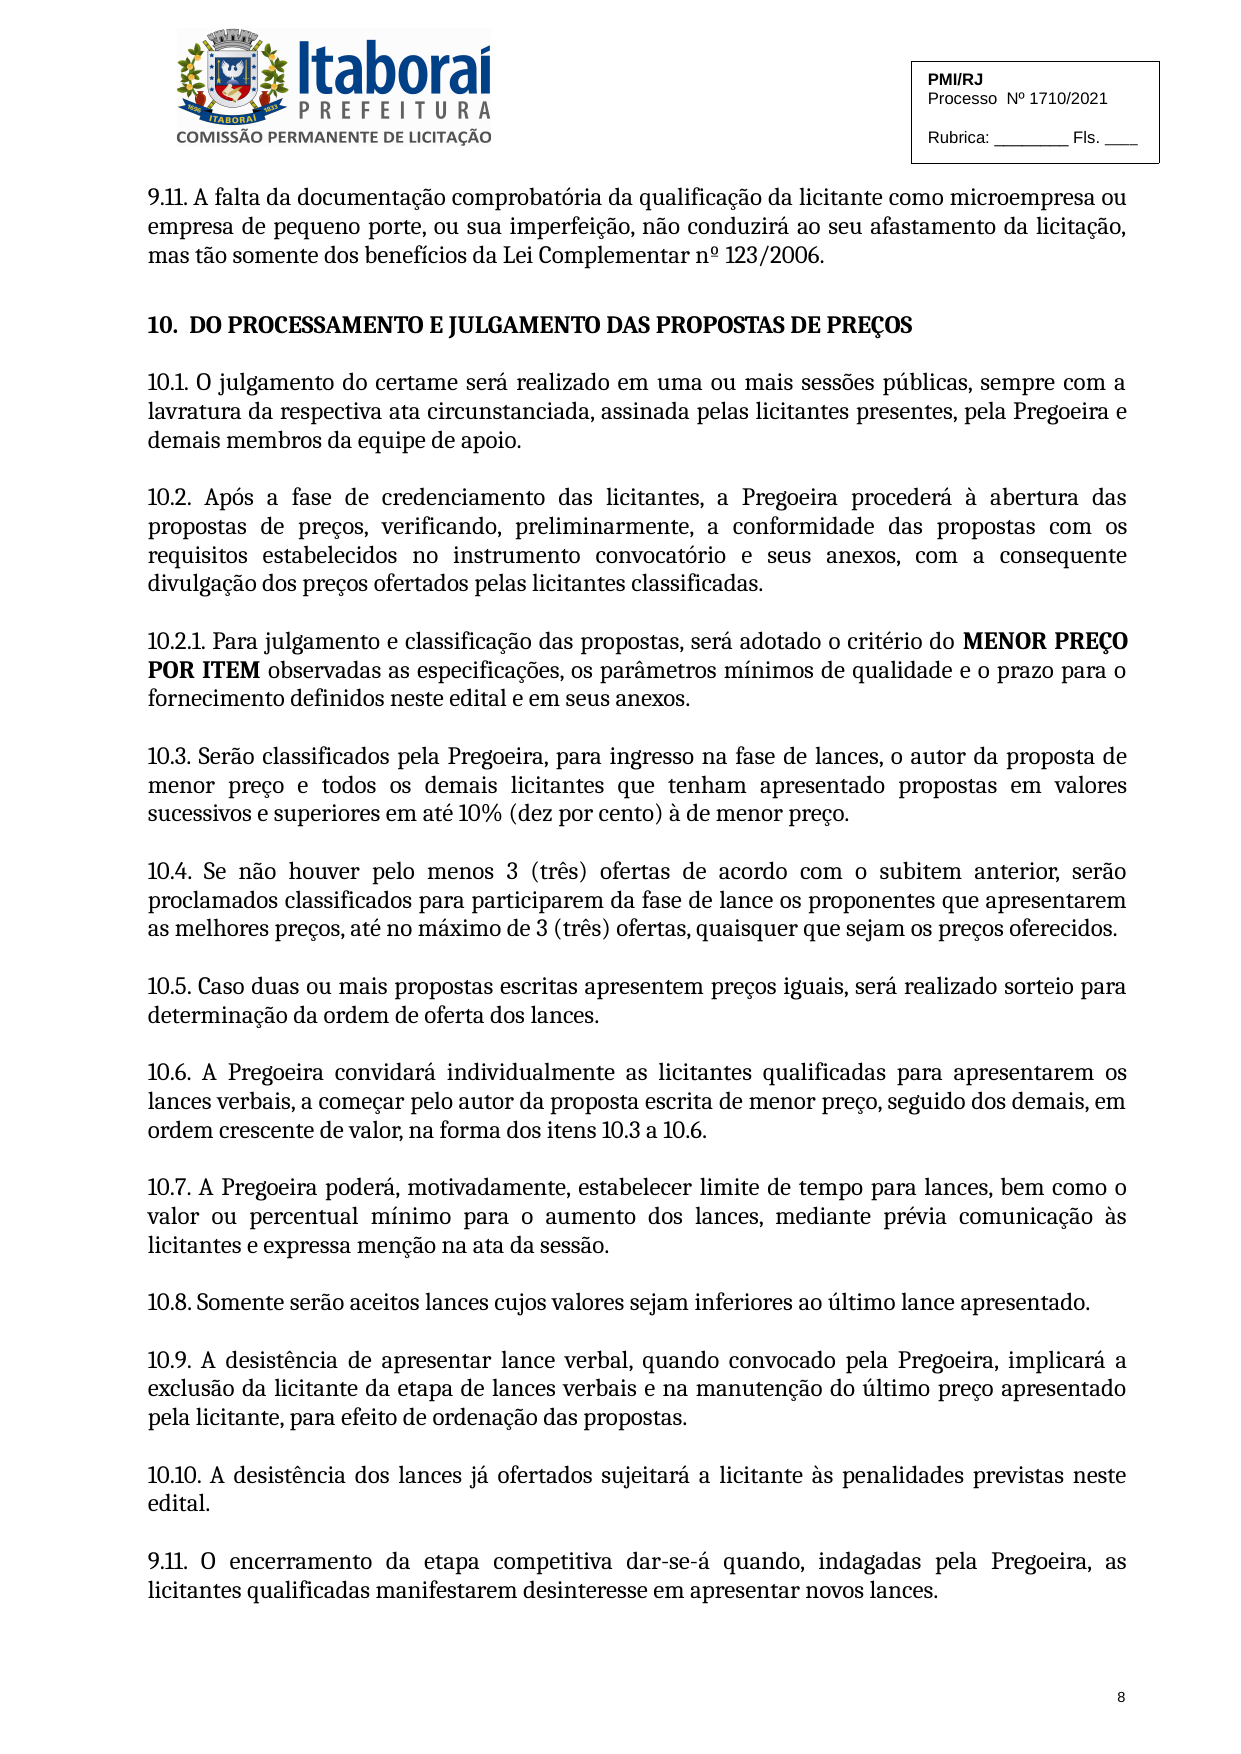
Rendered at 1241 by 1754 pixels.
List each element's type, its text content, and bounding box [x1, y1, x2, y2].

text 10.4. Se não houver pelo menos 3 (três) ofertas de acordo com o subitem anterior, serão proclamados classificados para participarem da fase de lance os proponentes que apresentarem as melhores preços, até no máximo de 3 (três) ofertas, quaisquer que sejam os preços oferecidos. [148, 857, 1128, 943]
text 10.6. A Pregoeira convidará individualmente as licitantes qualificadas para apresentarem os lances verbais, a começar pelo autor da proposta escrita de menor preço, seguido dos demais, em ordem crescente de valor, na forma dos itens 10.3 a 10.6. [148, 1058, 1128, 1144]
text 10.10. A desistência dos lances já ofertados sujeitará a licitante às penalidades previstas neste edital. [148, 1461, 1128, 1518]
text 10.2.1. Para julgamento e classificação das propostas, será adotado o critério do MENOR PREÇO POR ITEM observadas as especificações, os parâmetros mínimos de qualidade e o prazo para o fornecimento definidos neste edital e em seus anexos. [148, 627, 1128, 713]
text 10. DO PROCESSAMENTO E JULGAMENTO DAS PROPOSTAS DE PREÇOS [148, 311, 1128, 339]
text 10.5. Caso duas ou mais propostas escritas apresentem preços iguais, será realizado sorteio para determinação da ordem de oferta dos lances. [148, 972, 1128, 1029]
text 10.2. Após a fase de credenciamento das licitantes, a Pregoeira procederá à abertura das propostas de preços, verificando, preliminarmente, a conformidade das propostas com os requisitos estabelecidos no instrumento convocatório e seus anexos, com a consequente divulgação dos preços ofertados pelas licitantes classificadas. [148, 483, 1128, 598]
text 10.8. Somente serão aceitos lances cujos valores sejam inferiores ao último lance apresentado. [148, 1288, 1128, 1317]
text 10.1. O julgamento do certame será realizado em uma ou mais sessões públicas, sempre com a lavratura da respectiva ata circunstanciada, assinada pelas licitantes presentes, pela Pregoeira e demais membros da equipe de apoio. [148, 368, 1128, 454]
text 10.9. A desistência de apresentar lance verbal, quando convocado pela Pregoeira, implicará a exclusão da licitante da etapa de lances verbais e na manutenção do último preço apresentado pela licitante, para efeito de ordenação das propostas. [148, 1346, 1128, 1432]
picture [176, 28, 492, 147]
text 9.11. A falta da documentação comprobatória da qualificação da licitante como microempresa ou empresa de pequeno porte, ou sua imperfeição, não conduzirá ao seu afastamento da licitação, mas tão somente dos benefícios da Lei Complementar nº 123/2006. [148, 183, 1128, 269]
text 10.3. Serão classificados pela Pregoeira, para ingresso na fase de lances, o autor da proposta de menor preço e todos os demais licitantes que tenham apresentado propostas em valores sucessivos e superiores em até 10% (dez por cento) à de menor preço. [148, 742, 1128, 828]
text 10.7. A Pregoeira poderá, motivadamente, estabelecer limite de tempo para lances, bem como o valor ou percentual mínimo para o aumento dos lances, mediante prévia comunicação às licitantes e expressa menção na ata da sessão. [148, 1173, 1128, 1259]
text 9.11. O encerramento da etapa competitiva dar-se-á quando, indagadas pela Pregoeira, as licitantes qualificadas manifestarem desinteresse em apresentar novos lances. [148, 1547, 1128, 1604]
